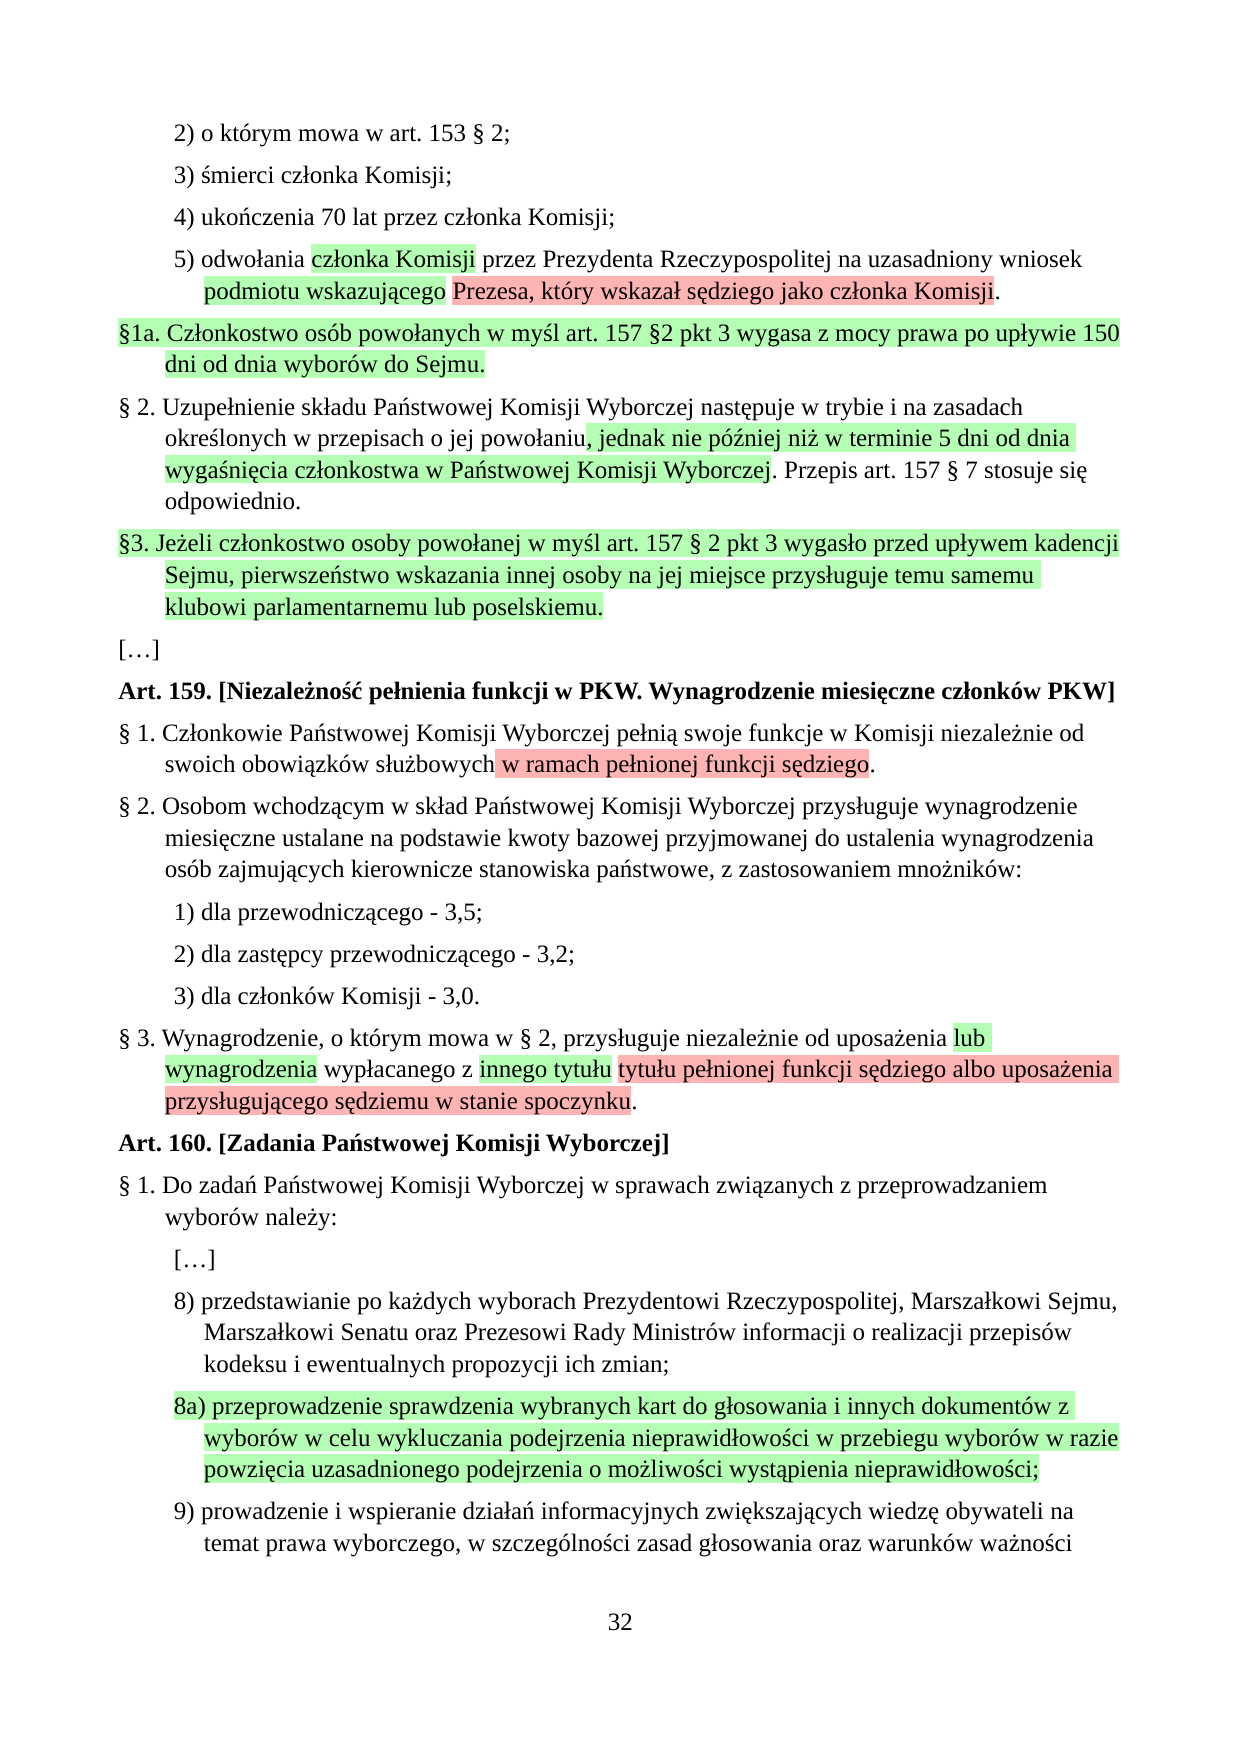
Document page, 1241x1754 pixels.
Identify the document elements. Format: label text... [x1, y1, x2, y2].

text 4) ukończenia 70 lat przez członka Komisji; [174, 202, 1122, 231]
text 9) prowadzenie i wspieranie działań informacyjnych zwiększających wiedzę obywateli na temat prawa wyborczego, w szczególności zasad głosowania oraz warunków ważności [174, 1496, 1122, 1557]
text 2) dla zastępcy przewodniczącego - 3,2; [174, 939, 1122, 967]
text 3) dla członków Komisji - 3,0. [174, 981, 1122, 1009]
text § 2. Osobom wchodzącym w skład Państwowej Komisji Wyborczej przysługuje wynagrodzenie miesięczne ustalane na podstawie kwoty bazowej przyjmowanej do ustalenia wynagrodzenia osób zajmujących kierownicze stanowiska państwowe, z zastosowaniem mnożników: [118, 791, 1122, 883]
text 2) o którym mowa w art. 153 § 2; [174, 118, 1122, 147]
text 1) dla przewodniczącego - 3,5; [174, 897, 1122, 925]
text 8a) przeprowadzenie sprawdzenia wybranych kart do głosowania i innych dokumentów z wyborów w celu wykluczania podejrzenia nieprawidłowości w przebiegu wyborów w razie powzięcia uzasadnionego podejrzenia o możliwości wystąpienia nieprawidłowości; [174, 1391, 1122, 1483]
text § 2. Uzupełnienie składu Państwowej Komisji Wyborczej następuje w trybie i na zasadach określonych w przepisach o jej powołaniu, jednak nie później niż w terminie 5 dni od dnia wygaśnięcia członkostwa w Państwowej Komisji Wyborczej. Przepis art. 157 § 7 stosuje się odpowiednio. [118, 392, 1122, 515]
text Art. 159. [Niezależność pełnienia funkcji w PKW. Wynagrodzenie miesięczne członków PKW] [118, 676, 1122, 704]
text § 1. Do zadań Państwowej Komisji Wyborczej w sprawach związanych z przeprowadzaniem wyborów należy: [118, 1170, 1122, 1231]
text […] [174, 1244, 1122, 1273]
text 3) śmierci członka Komisji; [174, 160, 1122, 189]
text 5) odwołania członka Komisji przez Prezydenta Rzeczypospolitej na uzasadniony wniosek podmiotu wskazującego Prezesa, który wskazał sędziego jako członka Komisji. [174, 244, 1122, 305]
text 8) przedstawianie po każdych wyborach Prezydentowi Rzeczypospolitej, Marszałkowi Sejmu, Marszałkowi Senatu oraz Prezesowi Rady Ministrów informacji o realizacji przepisów kodeksu i ewentualnych propozycji ich zmian; [174, 1286, 1122, 1378]
text § 1. Członkowie Państwowej Komisji Wyborczej pełnią swoje funkcje w Komisji niezależnie od swoich obowiązków służbowych w ramach pełnionej funkcji sędziego. [118, 718, 1122, 778]
text §1a. Członkostwo osób powołanych w myśl art. 157 §2 pkt 3 wygasa z mocy prawa po upływie 150 dni od dnia wyborów do Sejmu. [118, 318, 1122, 378]
text […] [118, 634, 1122, 662]
text §3. Jeżeli członkostwo osoby powołanej w myśl art. 157 § 2 pkt 3 wygasło przed upływem kadencji Sejmu, pierwszeństwo wskazania innej osoby na jej miejsce przysługuje temu samemu klubowi parlamentarnemu lub poselskiemu. [118, 528, 1122, 620]
text § 3. Wynagrodzenie, o którym mowa w § 2, przysługuje niezależnie od uposażenia lub wynagrodzenia wypłacanego z innego tytułu tytułu pełnionej funkcji sędziego albo uposażenia przysługującego sędziemu w stanie spoczynku. [118, 1023, 1122, 1115]
text Art. 160. [Zadania Państwowej Komisji Wyborczej] [118, 1128, 1122, 1157]
